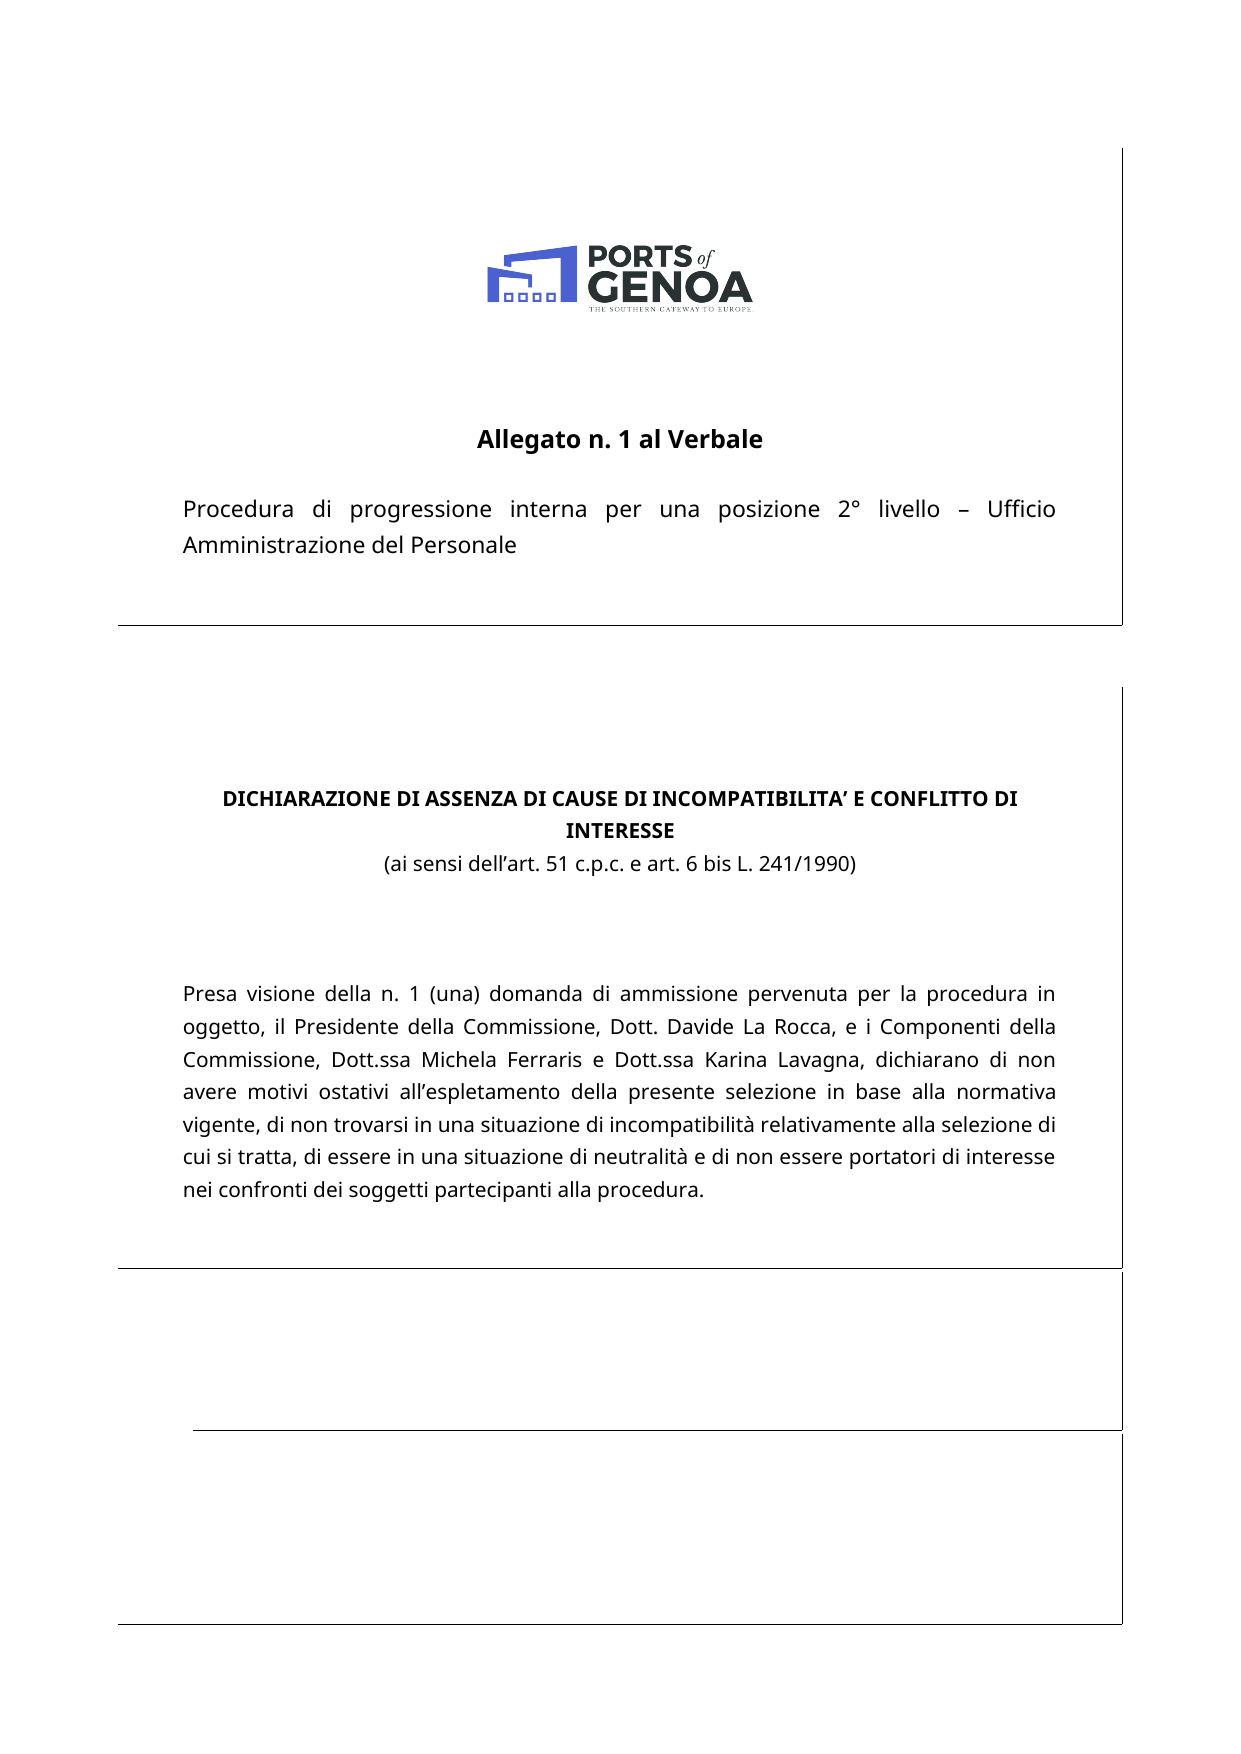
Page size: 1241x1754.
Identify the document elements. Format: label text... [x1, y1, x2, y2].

text Allegato n. 1 al Verbale [118, 357, 1122, 429]
text (ai sensi dell’art. 51 c.p.c. e art. 6 bis L. 241/1990) [118, 784, 1122, 877]
text DICHIARAZIONE DI ASSENZA DI CAUSE DI INCOMPATIBILITA’ E CONFLITTO DI INTERESSE [118, 719, 1122, 784]
text Procedura di progressione interna per una posizione 2° livello – Ufficio Amministrazione del Personale [118, 429, 1122, 625]
text Presa visione della n. 1 (una) domanda di ammissione pervenuta per la procedura in oggetto, il Presidente della Commissione, Dott. Davide La Rocca, e i Componenti della Commissione, Dott.ssa Michela Ferraris e Dott.ssa Karina Lavagna, dichiarano di non avere motivi ostativi all’espletamento della presente selezione in base alla normativa vigente, di non trovarsi in una situazione di incompatibilità relativamente alla selezione di cui si tratta, di essere in una situazione di neutralità e di non essere portatori di interesse nei confronti dei soggetti partecipanti alla procedura. [118, 915, 1122, 1268]
